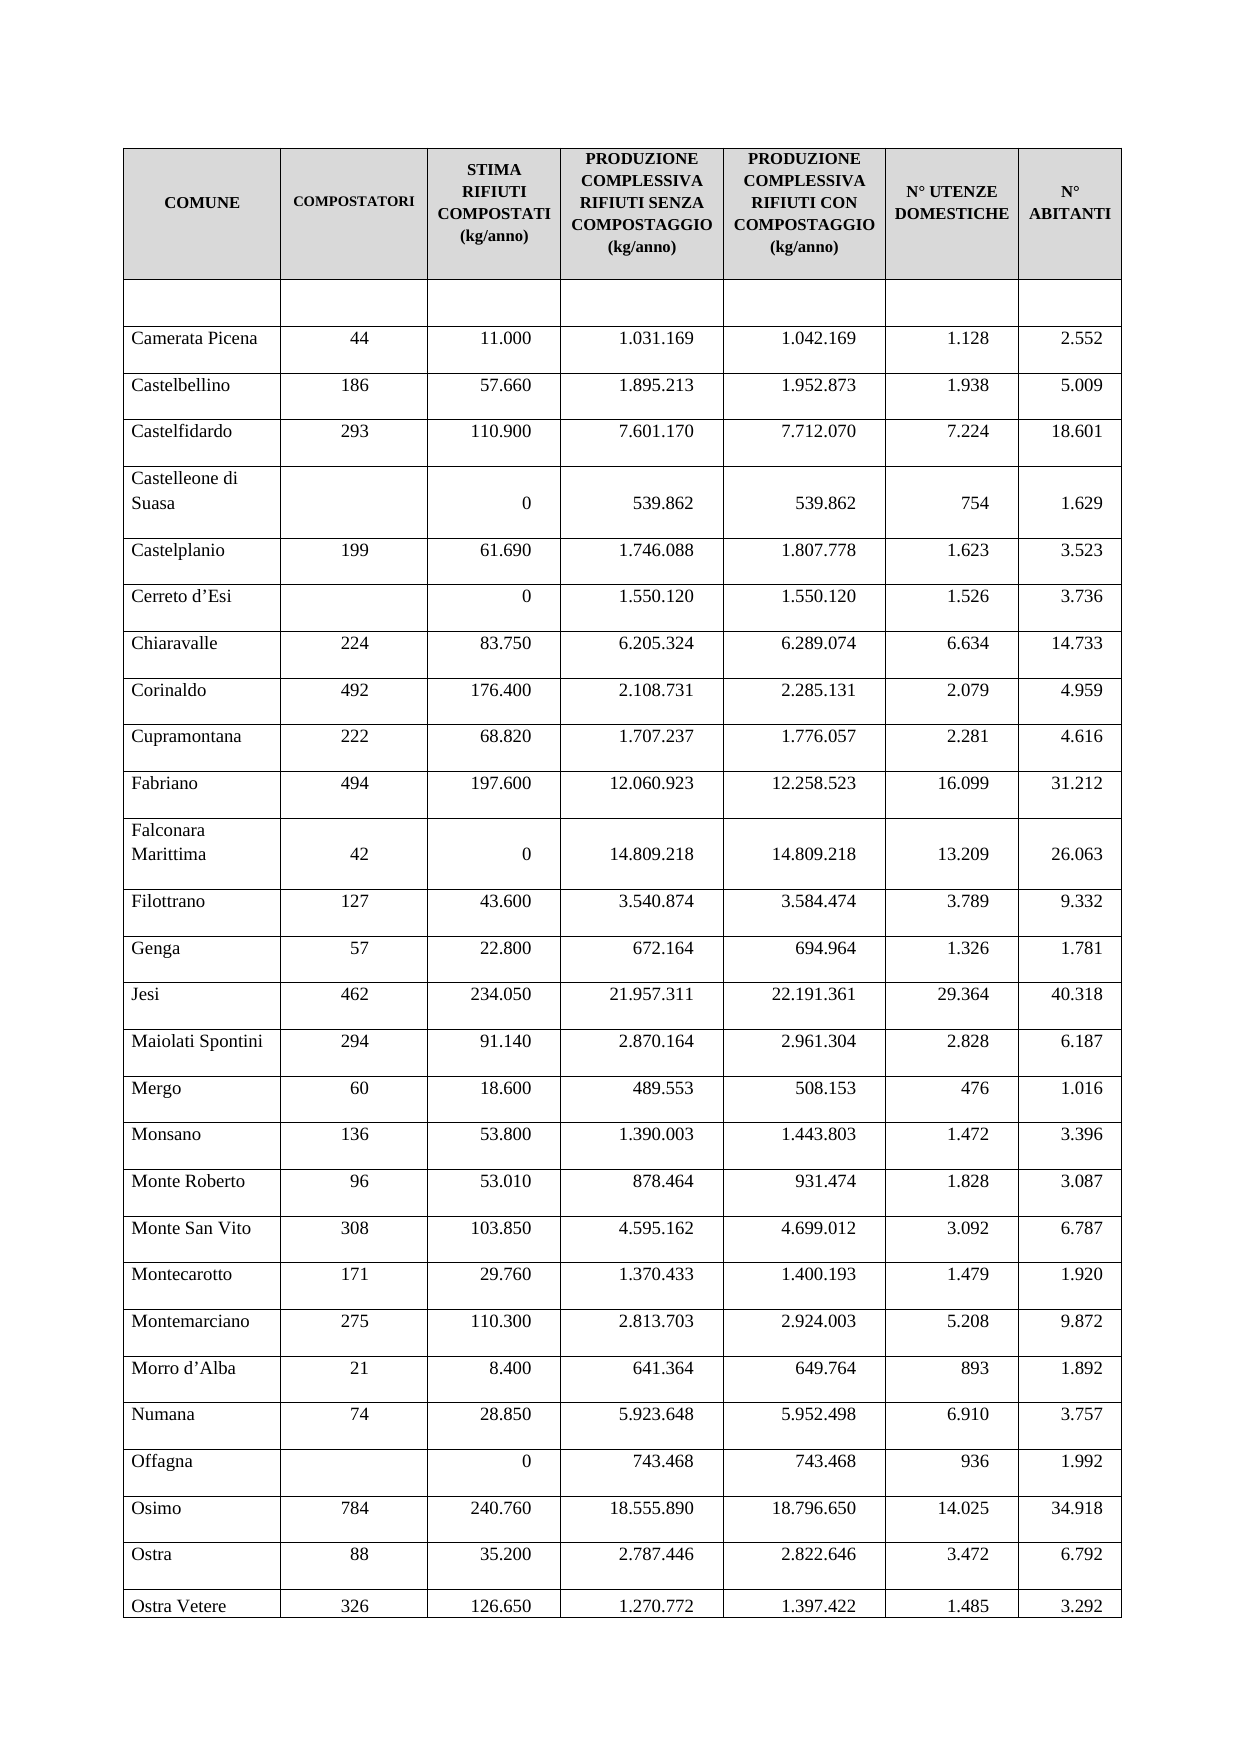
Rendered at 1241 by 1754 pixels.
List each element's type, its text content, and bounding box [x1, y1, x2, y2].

table_cell 3.540.874 [561, 890, 723, 936]
table_cell 176.400 [428, 679, 560, 724]
table_cell 22.191.361 [724, 983, 885, 1029]
table_cell 29.364 [886, 983, 1018, 1029]
table_cell 96 [281, 1170, 427, 1216]
table_cell 21 [281, 1357, 427, 1402]
table_cell 40.318 [1019, 983, 1121, 1029]
table_cell 3.757 [1019, 1403, 1121, 1449]
table_cell 57 [281, 937, 427, 982]
table_cell 199 [281, 539, 427, 584]
table_cell 9.332 [1019, 890, 1121, 936]
table_cell Montecarotto [124, 1263, 280, 1309]
table_cell [561, 280, 723, 326]
table_cell 35.200 [428, 1543, 560, 1589]
table_cell 5.009 [1019, 374, 1121, 419]
table_cell 7.601.170 [561, 420, 723, 466]
table_cell 1.781 [1019, 937, 1121, 982]
table_cell 641.364 [561, 1357, 723, 1402]
table_cell [281, 585, 427, 631]
table_cell 186 [281, 374, 427, 419]
table_cell 5.952.498 [724, 1403, 885, 1449]
table_cell 11.000 [428, 327, 560, 373]
table_cell 83.750 [428, 632, 560, 677]
table_cell 3.523 [1019, 539, 1121, 584]
table_cell 2.870.164 [561, 1030, 723, 1076]
table_cell 68.820 [428, 725, 560, 771]
table_cell 12.258.523 [724, 772, 885, 817]
table_cell 2.961.304 [724, 1030, 885, 1076]
table_cell [281, 1450, 427, 1496]
table_cell 197.600 [428, 772, 560, 817]
table_cell 14.733 [1019, 632, 1121, 677]
table_cell 694.964 [724, 937, 885, 982]
table_cell [1019, 280, 1121, 326]
table_cell Monte Roberto [124, 1170, 280, 1216]
table_cell 754 [886, 467, 1018, 537]
table_cell 649.764 [724, 1357, 885, 1402]
table_cell 1.707.237 [561, 725, 723, 771]
table_cell [428, 280, 560, 326]
table_cell 22.800 [428, 937, 560, 982]
table_header COMUNE [124, 149, 280, 279]
table_cell 6.910 [886, 1403, 1018, 1449]
table_cell 1.370.433 [561, 1263, 723, 1309]
table_cell Numana [124, 1403, 280, 1449]
table_cell 1.016 [1019, 1077, 1121, 1122]
table_cell Montemarciano [124, 1310, 280, 1356]
table_cell 6.787 [1019, 1217, 1121, 1262]
table_cell 1.938 [886, 374, 1018, 419]
table_cell 4.959 [1019, 679, 1121, 724]
table_cell 508.153 [724, 1077, 885, 1122]
table_cell 1.485 [886, 1590, 1018, 1617]
table_header PRODUZIONE COMPLESSIVA RIFIUTI CON COMPOSTAGGIO (kg/anno) [724, 149, 885, 279]
table_cell 1.400.193 [724, 1263, 885, 1309]
table_cell [281, 467, 427, 537]
table_cell 28.850 [428, 1403, 560, 1449]
table_cell 1.746.088 [561, 539, 723, 584]
table_cell Cerreto d’Esi [124, 585, 280, 631]
table_cell 18.555.890 [561, 1497, 723, 1542]
table_cell 127 [281, 890, 427, 936]
table_cell Mergo [124, 1077, 280, 1122]
table_cell 6.289.074 [724, 632, 885, 677]
table_cell 6.187 [1019, 1030, 1121, 1076]
table_cell 2.828 [886, 1030, 1018, 1076]
table_cell Falconara Marittima [124, 819, 280, 889]
table_cell 21.957.311 [561, 983, 723, 1029]
table_cell Maiolati Spontini [124, 1030, 280, 1076]
table_cell 53.800 [428, 1123, 560, 1169]
table_cell 1.472 [886, 1123, 1018, 1169]
table_cell 1.550.120 [724, 585, 885, 631]
table_cell 1.390.003 [561, 1123, 723, 1169]
table_cell 3.584.474 [724, 890, 885, 936]
table_cell 171 [281, 1263, 427, 1309]
table_cell 6.792 [1019, 1543, 1121, 1589]
table_cell 6.205.324 [561, 632, 723, 677]
table_cell 1.629 [1019, 467, 1121, 537]
table_cell 12.060.923 [561, 772, 723, 817]
table_cell 1.443.803 [724, 1123, 885, 1169]
table_cell 2.552 [1019, 327, 1121, 373]
table_cell 14.809.218 [561, 819, 723, 889]
table_cell 1.895.213 [561, 374, 723, 419]
table_cell 4.595.162 [561, 1217, 723, 1262]
table_cell 103.850 [428, 1217, 560, 1262]
table_cell 1.550.120 [561, 585, 723, 631]
table_cell Morro d’Alba [124, 1357, 280, 1402]
table_cell 126.650 [428, 1590, 560, 1617]
table_cell Corinaldo [124, 679, 280, 724]
table_cell 3.472 [886, 1543, 1018, 1589]
table_cell 42 [281, 819, 427, 889]
table_cell 222 [281, 725, 427, 771]
table_cell 1.828 [886, 1170, 1018, 1216]
table_cell 5.208 [886, 1310, 1018, 1356]
table_cell 1.326 [886, 937, 1018, 982]
table_cell 1.807.778 [724, 539, 885, 584]
table_cell 224 [281, 632, 427, 677]
table_cell [886, 280, 1018, 326]
table_cell 1.270.772 [561, 1590, 723, 1617]
table_cell 308 [281, 1217, 427, 1262]
table_cell 26.063 [1019, 819, 1121, 889]
table_cell 2.281 [886, 725, 1018, 771]
table_cell 3.292 [1019, 1590, 1121, 1617]
table_cell 893 [886, 1357, 1018, 1402]
table_cell 43.600 [428, 890, 560, 936]
table_cell 1.892 [1019, 1357, 1121, 1402]
table_cell 1.776.057 [724, 725, 885, 771]
table_cell 1.920 [1019, 1263, 1121, 1309]
table_header N° UTENZE DOMESTICHE [886, 149, 1018, 279]
table_cell 18.601 [1019, 420, 1121, 466]
table_cell Jesi [124, 983, 280, 1029]
table_cell 16.099 [886, 772, 1018, 817]
table_cell 136 [281, 1123, 427, 1169]
table_cell 34.918 [1019, 1497, 1121, 1542]
table_cell 2.787.446 [561, 1543, 723, 1589]
table_cell 60 [281, 1077, 427, 1122]
table_cell 1.397.422 [724, 1590, 885, 1617]
table_cell 2.079 [886, 679, 1018, 724]
table_cell 29.760 [428, 1263, 560, 1309]
table_cell 294 [281, 1030, 427, 1076]
table_cell 74 [281, 1403, 427, 1449]
table_header STIMA RIFIUTI COMPOSTATI (kg/anno) [428, 149, 560, 279]
table_cell Ostra [124, 1543, 280, 1589]
table_cell 1.623 [886, 539, 1018, 584]
table_cell 293 [281, 420, 427, 466]
table_cell Chiaravalle [124, 632, 280, 677]
table_header N° ABITANTI [1019, 149, 1121, 279]
table_cell 6.634 [886, 632, 1018, 677]
table_cell Cupramontana [124, 725, 280, 771]
table_cell Monte San Vito [124, 1217, 280, 1262]
table_cell 0 [428, 1450, 560, 1496]
table_cell [724, 280, 885, 326]
table_cell 539.862 [724, 467, 885, 537]
table_cell 784 [281, 1497, 427, 1542]
table_cell 3.789 [886, 890, 1018, 936]
table_cell 7.712.070 [724, 420, 885, 466]
table_cell 44 [281, 327, 427, 373]
table_cell 110.900 [428, 420, 560, 466]
table_cell 4.699.012 [724, 1217, 885, 1262]
table_cell 326 [281, 1590, 427, 1617]
table_cell 1.042.169 [724, 327, 885, 373]
table_cell 0 [428, 585, 560, 631]
table_cell 14.809.218 [724, 819, 885, 889]
table_header PRODUZIONE COMPLESSIVA RIFIUTI SENZA COMPOSTAGGIO (kg/anno) [561, 149, 723, 279]
table_cell 8.400 [428, 1357, 560, 1402]
table_cell Castelplanio [124, 539, 280, 584]
table_cell Camerata Picena [124, 327, 280, 373]
table_header COMPOSTATORI [281, 149, 427, 279]
table_cell 2.813.703 [561, 1310, 723, 1356]
table_cell 61.690 [428, 539, 560, 584]
table_cell 672.164 [561, 937, 723, 982]
table_cell 110.300 [428, 1310, 560, 1356]
table_cell 3.092 [886, 1217, 1018, 1262]
table_cell 743.468 [561, 1450, 723, 1496]
table_cell 0 [428, 467, 560, 537]
table_cell 234.050 [428, 983, 560, 1029]
table_cell 936 [886, 1450, 1018, 1496]
table_cell 240.760 [428, 1497, 560, 1542]
table_cell 743.468 [724, 1450, 885, 1496]
table_cell 31.212 [1019, 772, 1121, 817]
table_cell 5.923.648 [561, 1403, 723, 1449]
table_cell 489.553 [561, 1077, 723, 1122]
table_cell [281, 280, 427, 326]
table_cell [124, 280, 280, 326]
table_cell Genga [124, 937, 280, 982]
table_cell 494 [281, 772, 427, 817]
table_cell 2.924.003 [724, 1310, 885, 1356]
table_cell Offagna [124, 1450, 280, 1496]
table_cell 462 [281, 983, 427, 1029]
table_cell Castelleone di Suasa [124, 467, 280, 537]
table_cell Fabriano [124, 772, 280, 817]
table_cell Filottrano [124, 890, 280, 936]
table_cell 18.796.650 [724, 1497, 885, 1542]
table_cell 2.822.646 [724, 1543, 885, 1589]
table_cell 7.224 [886, 420, 1018, 466]
table_cell 1.526 [886, 585, 1018, 631]
table_cell 492 [281, 679, 427, 724]
table_cell 18.600 [428, 1077, 560, 1122]
table_cell 53.010 [428, 1170, 560, 1216]
table_cell 1.128 [886, 327, 1018, 373]
table_cell 3.736 [1019, 585, 1121, 631]
table_cell 57.660 [428, 374, 560, 419]
table_cell 1.992 [1019, 1450, 1121, 1496]
table_cell 3.396 [1019, 1123, 1121, 1169]
table_cell 91.140 [428, 1030, 560, 1076]
table_cell 9.872 [1019, 1310, 1121, 1356]
table_cell 878.464 [561, 1170, 723, 1216]
table_cell 1.952.873 [724, 374, 885, 419]
table_cell Osimo [124, 1497, 280, 1542]
table_cell 14.025 [886, 1497, 1018, 1542]
table_cell 3.087 [1019, 1170, 1121, 1216]
table_cell 13.209 [886, 819, 1018, 889]
table_cell 539.862 [561, 467, 723, 537]
table_cell 275 [281, 1310, 427, 1356]
table_cell Castelfidardo [124, 420, 280, 466]
table_cell 2.108.731 [561, 679, 723, 724]
table_cell 1.479 [886, 1263, 1018, 1309]
table_cell 0 [428, 819, 560, 889]
table_cell 476 [886, 1077, 1018, 1122]
table_cell 1.031.169 [561, 327, 723, 373]
table_cell Monsano [124, 1123, 280, 1169]
table_cell 2.285.131 [724, 679, 885, 724]
table_cell 4.616 [1019, 725, 1121, 771]
table_cell Castelbellino [124, 374, 280, 419]
table_cell Ostra Vetere [124, 1590, 280, 1617]
table_cell 88 [281, 1543, 427, 1589]
table_cell 931.474 [724, 1170, 885, 1216]
